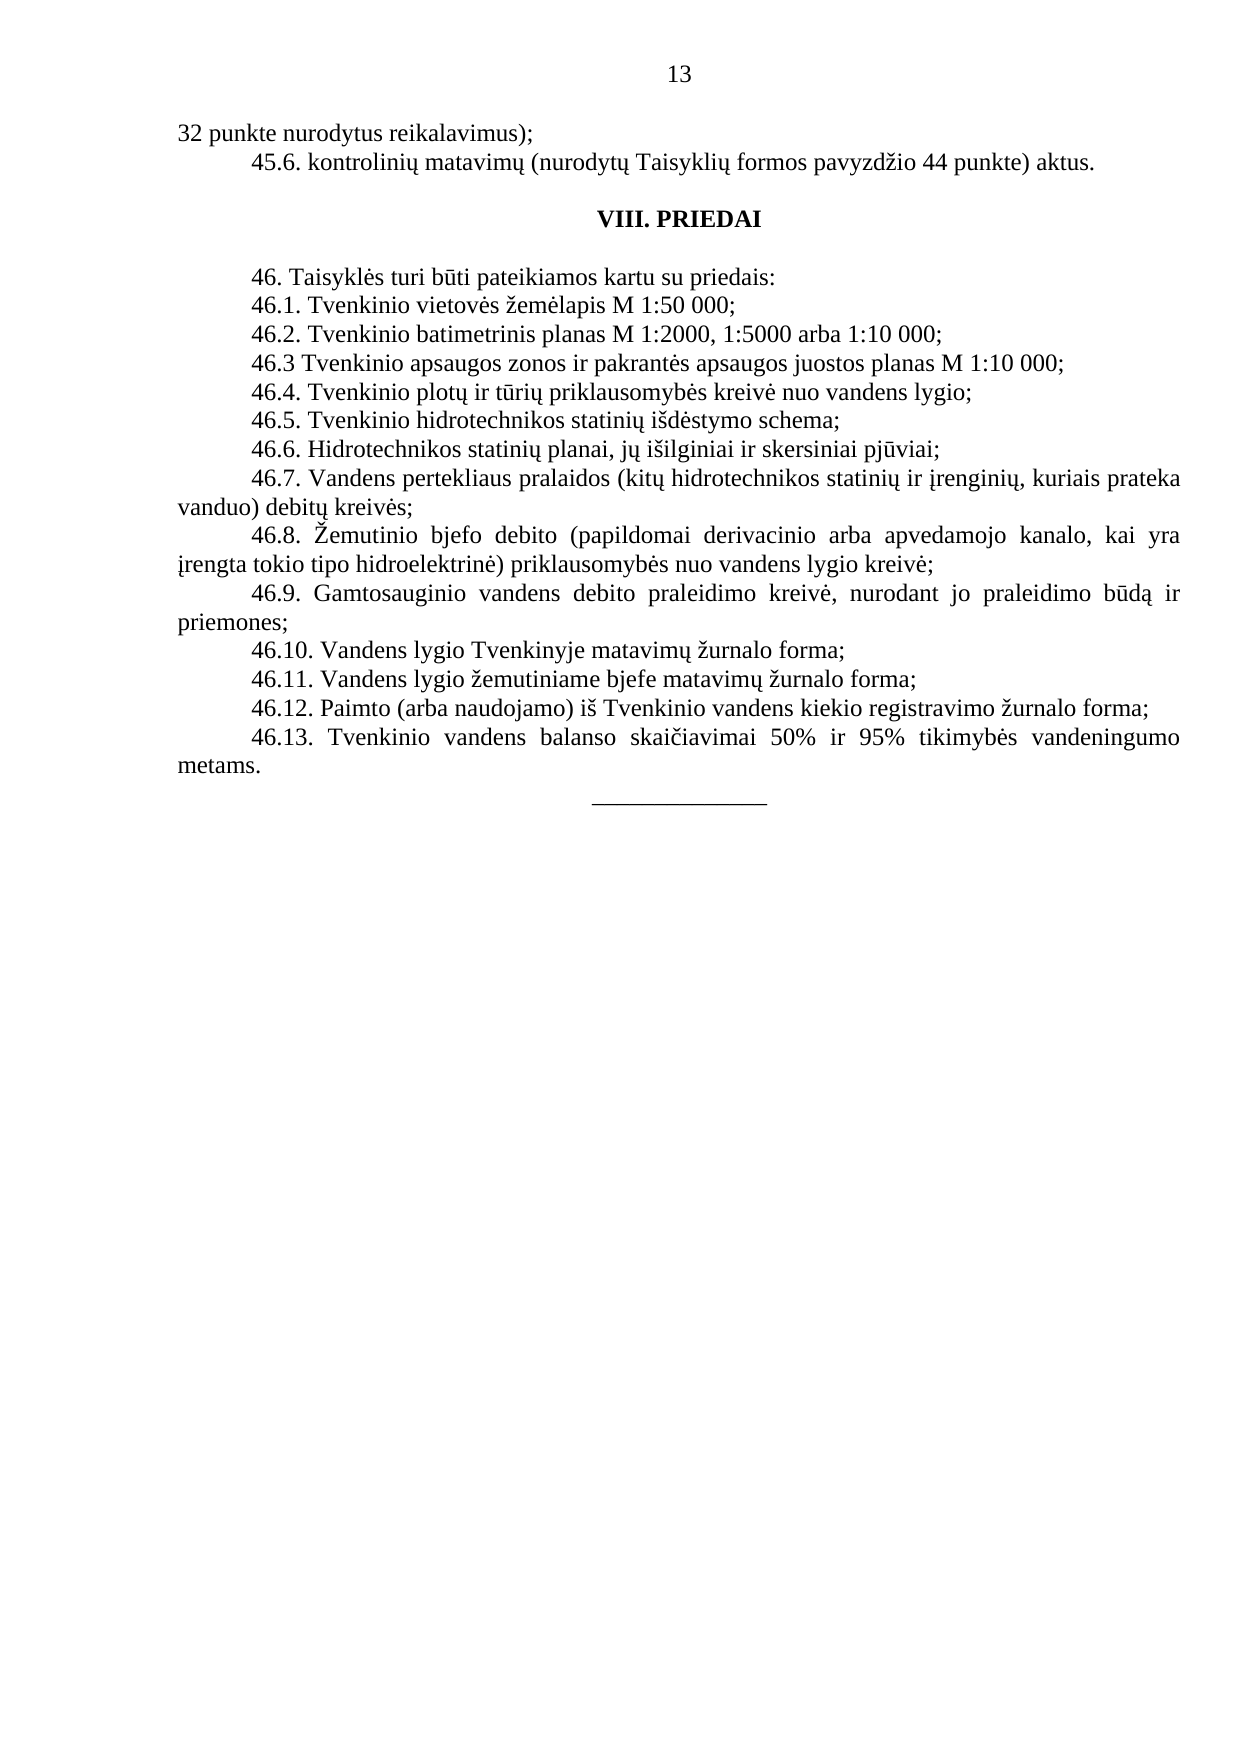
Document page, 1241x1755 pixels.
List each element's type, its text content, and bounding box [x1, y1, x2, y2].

text 46.2. Tvenkinio batimetrinis planas M 1:2000, 1:5000 arba 1:10 000; [177, 319, 1181, 348]
text 46.12. Paimto (arba naudojamo) iš Tvenkinio vandens kiekio registravimo žurnalo forma; [177, 693, 1181, 722]
text 46.10. Vandens lygio Tvenkinyje matavimų žurnalo forma; [177, 636, 1181, 664]
text 46.11. Vandens lygio žemutiniame bjefe matavimų žurnalo forma; [177, 664, 1181, 693]
text ______________ [177, 779, 1181, 808]
text 46.7. Vandens pertekliaus pralaidos (kitų hidrotechnikos statinių ir įrenginių, kuriais prateka vanduo) debitų kreivės; [177, 463, 1181, 521]
text 46.9. Gamtosauginio vandens debito praleidimo kreivė, nurodant jo praleidimo būdą ir priemones; [177, 578, 1181, 636]
text 46.4. Tvenkinio plotų ir tūrių priklausomybės kreivė nuo vandens lygio; [177, 377, 1181, 406]
text 46.1. Tvenkinio vietovės žemėlapis M 1:50 000; [177, 291, 1181, 319]
text 46.13. Tvenkinio vandens balanso skaičiavimai 50% ir 95% tikimybės vandeningumo metams. [177, 722, 1181, 779]
text 46.5. Tvenkinio hidrotechnikos statinių išdėstymo schema; [177, 406, 1181, 434]
text 46.6. Hidrotechnikos statinių planai, jų išilginiai ir skersiniai pjūviai; [177, 434, 1181, 463]
text 46. Taisyklės turi būti pateikiamos kartu su priedais: [177, 262, 1181, 291]
text 46.8. Žemutinio bjefo debito (papildomai derivacinio arba apvedamojo kanalo, kai yra įrengta tokio tipo hidroelektrinė) priklausomybės nuo vandens lygio kreivė; [177, 521, 1181, 578]
text 45.6. kontrolinių matavimų (nurodytų Taisyklių formos pavyzdžio 44 punkte) aktus. [177, 147, 1181, 176]
text 32 punkte nurodytus reikalavimus); [177, 118, 1181, 147]
text VIII. PRIEDAI [177, 204, 1181, 233]
text 46.3 Tvenkinio apsaugos zonos ir pakrantės apsaugos juostos planas M 1:10 000; [177, 348, 1181, 377]
